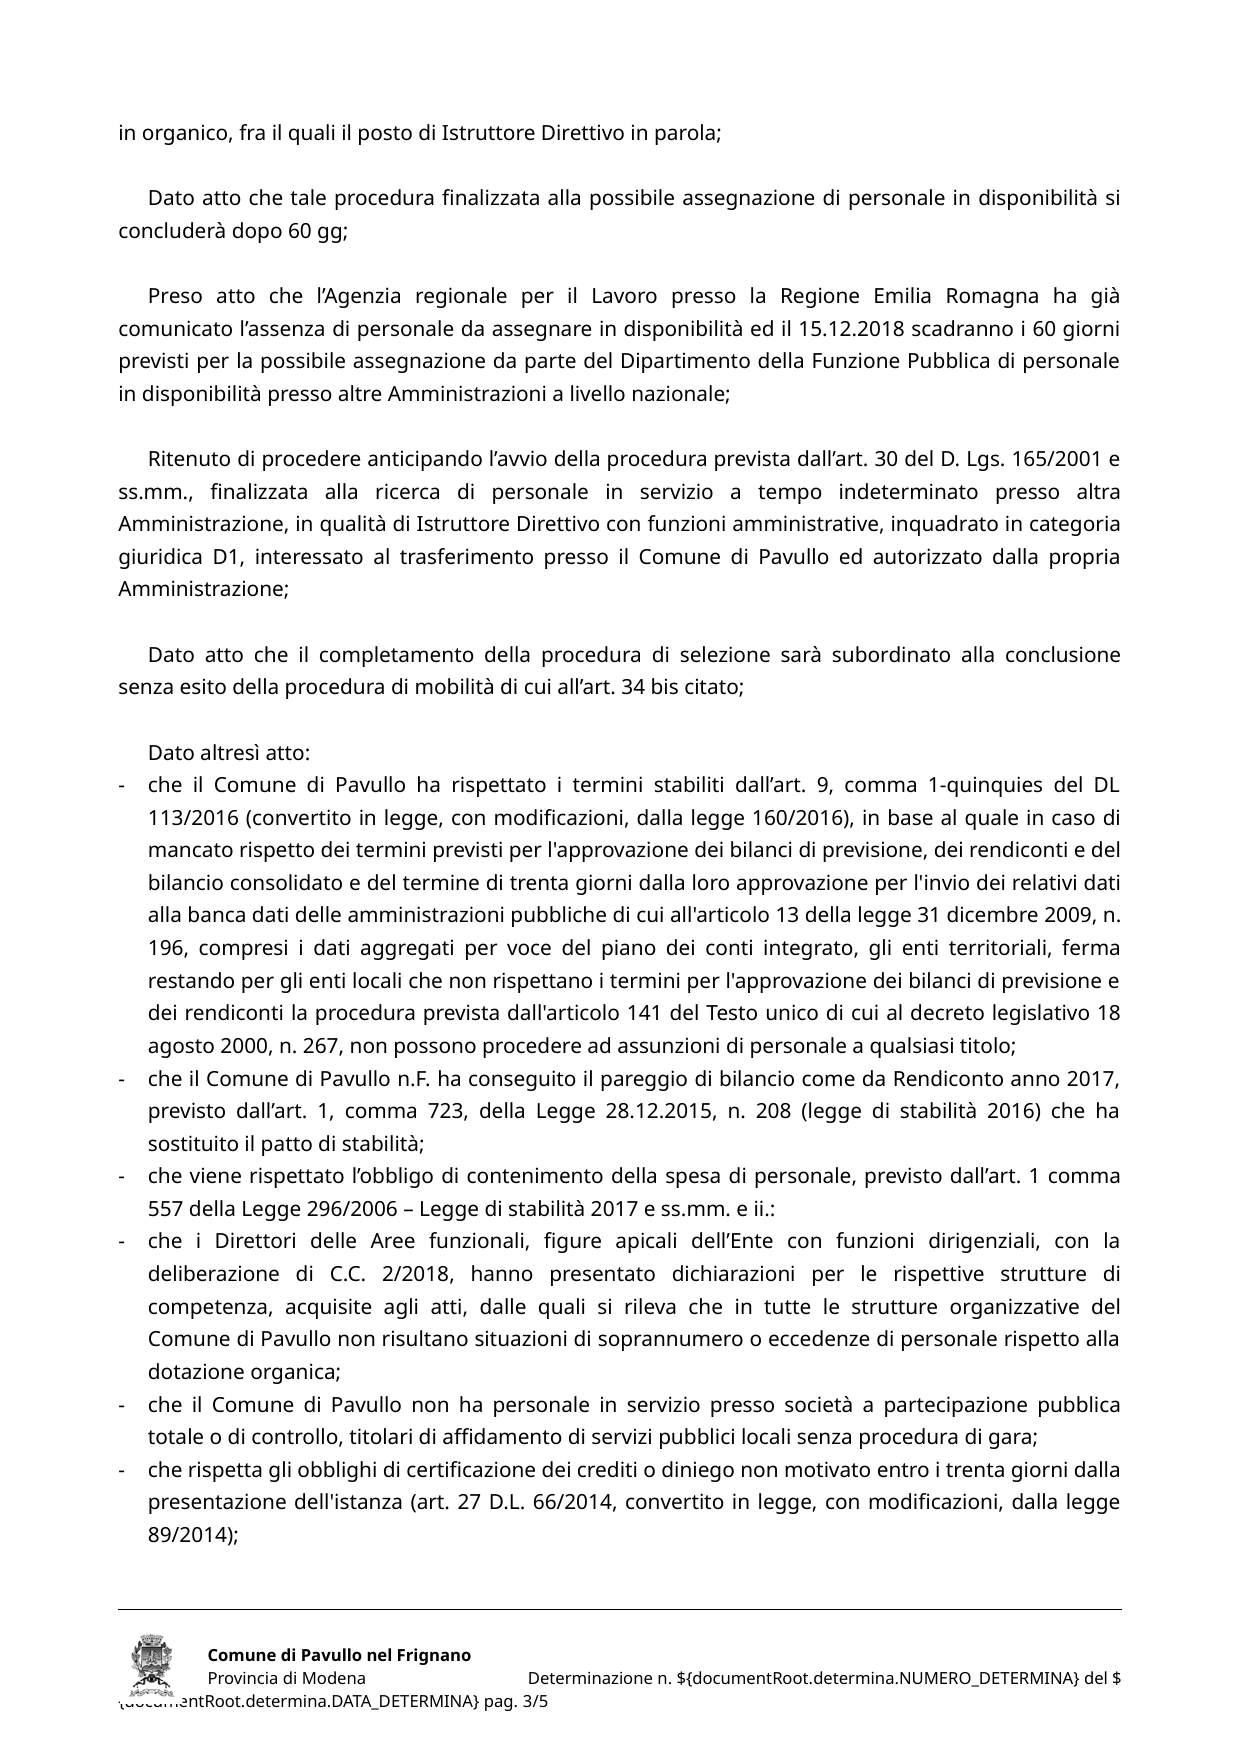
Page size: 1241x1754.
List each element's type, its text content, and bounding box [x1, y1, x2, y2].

text in organico, fra il quali il posto di Istruttore Direttivo in parola; [118, 118, 1122, 147]
list che il Comune di Pavullo n.F. ha conseguito il pareggio di bilancio come da Rendiconto anno 2017, previsto dall’art. 1, comma 723, della Legge 28.12.2015, n. 208 (legge di stabilità 2016) che ha sostituito il patto di stabilità; [118, 1064, 1122, 1157]
picture [120, 1631, 183, 1704]
list che rispetta gli obblighi di certificazione dei crediti o diniego non motivato entro i trenta giorni dalla presentazione dell'istanza (art. 27 D.L. 66/2014, convertito in legge, con modificazioni, dalla legge 89/2014); [118, 1455, 1122, 1548]
text Dato altresì atto: [118, 738, 1122, 766]
list che viene rispettato l’obbligo di contenimento della spesa di personale, previsto dall’art. 1 comma 557 della Legge 296/2006 – Legge di stabilità 2017 e ss.mm. e ii.: [118, 1161, 1122, 1222]
list che i Direttori delle Aree funzionali, figure apicali dell’Ente con funzioni dirigenziali, con la deliberazione di C.C. 2/2018, hanno presentato dichiarazioni per le rispettive strutture di competenza, acquisite agli atti, dalle quali si rileva che in tutte le strutture organizzative del Comune di Pavullo non risultano situazioni di soprannumero o eccedenze di personale rispetto alla dotazione organica; [118, 1227, 1122, 1386]
list che il Comune di Pavullo ha rispettato i termini stabiliti dall’art. 9, comma 1-quinquies del DL 113/2016 (convertito in legge, con modificazioni, dalla legge 160/2016), in base al quale in caso di mancato rispetto dei termini previsti per l'approvazione dei bilanci di previsione, dei rendiconti e del bilancio consolidato e del termine di trenta giorni dalla loro approvazione per l'invio dei relativi dati alla banca dati delle amministrazioni pubbliche di cui all'articolo 13 della legge 31 dicembre 2009, n. 196, compresi i dati aggregati per voce del piano dei conti integrato, gli enti territoriali, ferma restando per gli enti locali che non rispettano i termini per l'approvazione dei bilanci di previsione e dei rendiconti la procedura prevista dall'articolo 141 del Testo unico di cui al decreto legislativo 18 agosto 2000, n. 267, non possono procedere ad assunzioni di personale a qualsiasi titolo; [118, 770, 1122, 1059]
text Ritenuto di procedere anticipando l’avvio della procedura prevista dall’art. 30 del D. Lgs. 165/2001 e ss.mm., finalizzata alla ricerca di personale in servizio a tempo indeterminato presso altra Amministrazione, in qualità di Istruttore Direttivo con funzioni amministrative, inquadrato in categoria giuridica D1, interessato al trasferimento presso il Comune di Pavullo ed autorizzato dalla propria Amministrazione; [118, 444, 1122, 603]
text Dato atto che tale procedura finalizzata alla possibile assegnazione di personale in disponibilità si concluderà dopo 60 gg; [118, 183, 1122, 244]
text Dato atto che il completamento della procedura di selezione sarà subordinato alla conclusione senza esito della procedura di mobilità di cui all’art. 34 bis citato; [118, 640, 1122, 701]
text Preso atto che l’Agenzia regionale per il Lavoro presso la Regione Emilia Romagna ha già comunicato l’assenza di personale da assegnare in disponibilità ed il 15.12.2018 scadranno i 60 giorni previsti per la possibile assegnazione da parte del Dipartimento della Funzione Pubblica di personale in disponibilità presso altre Amministrazioni a livello nazionale; [118, 281, 1122, 407]
list che il Comune di Pavullo non ha personale in servizio presso società a partecipazione pubblica totale o di controllo, titolari di affidamento di servizi pubblici locali senza procedura di gara; [118, 1390, 1122, 1451]
